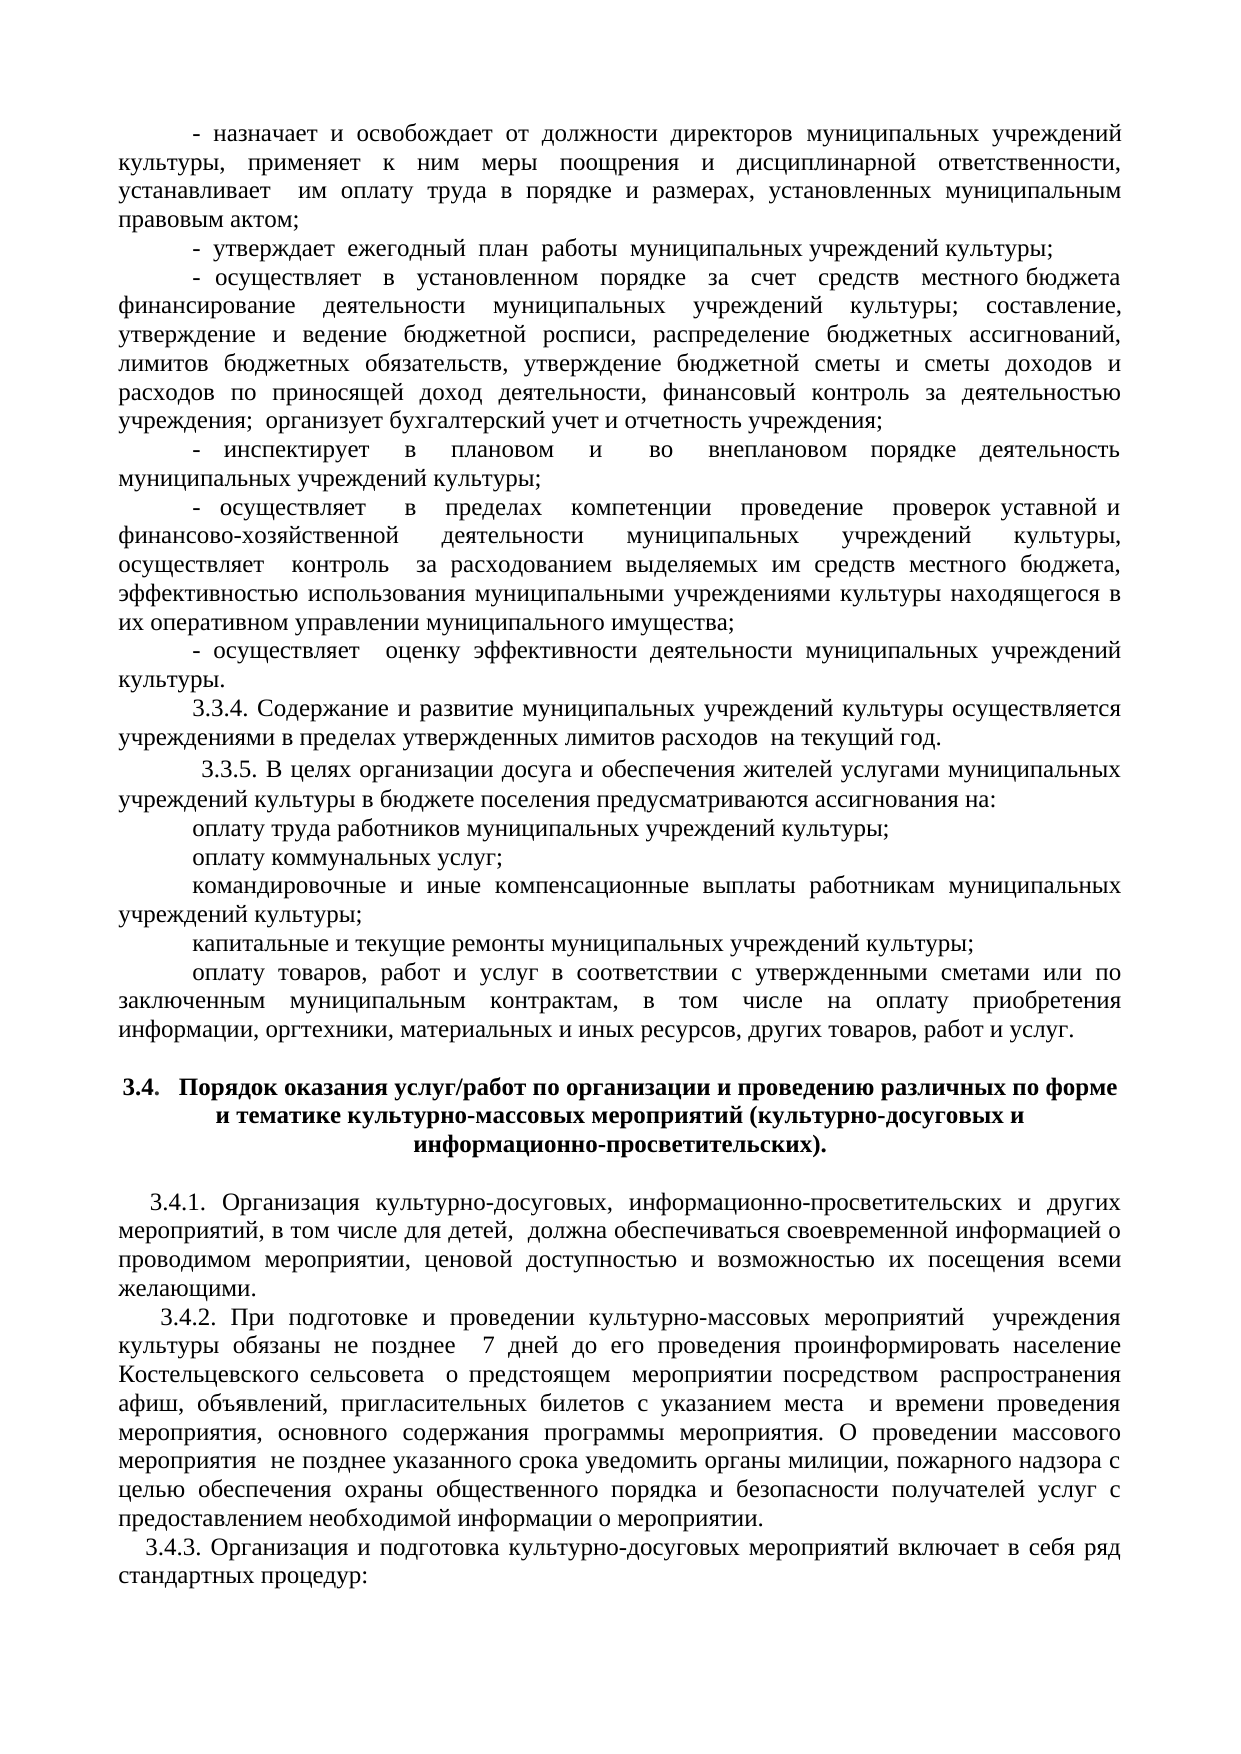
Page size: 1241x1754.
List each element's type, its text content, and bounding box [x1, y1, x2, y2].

text - инспектирует в плановом и во внеплановом порядке деятельность муниципальных учреждений культуры; [118, 434, 1122, 492]
text командировочные и иные компенсационные выплаты работникам муниципальных учреждений культуры; [118, 870, 1122, 928]
text капитальные и текущие ремонты муниципальных учреждений культуры; [118, 928, 1122, 957]
text 3.4.3. Организация и подготовка культурно-досуговых мероприятий включает в себя ряд стандартных процедур: [118, 1532, 1122, 1589]
text - утверждает ежегодный план работы муниципальных учреждений культуры; [118, 233, 1122, 262]
text - осуществляет в пределах компетенции проведение проверок уставной и финансово-хозяйственной деятельности муниципальных учреждений культуры, осуществляет контроль за расходованием выделяемых им средств местного бюджета, эффективностью использования муниципальными учреждениями культуры находящегося в их оперативном управлении муниципального имущества; [118, 492, 1122, 636]
text - назначает и освобождает от должности директоров муниципальных учреждений культуры, применяет к ним меры поощрения и дисциплинарной ответственности, устанавливает им оплату труда в порядке и размерах, установленных муниципальным правовым актом; [118, 118, 1122, 233]
text 3.3.4. Содержание и развитие муниципальных учреждений культуры осуществляется учреждениями в пределах утвержденных лимитов расходов на текущий год. [118, 693, 1122, 751]
text 3.4. Порядок оказания услуг/работ по организации и проведению различных по форме и тематике культурно-массовых мероприятий (культурно-досуговых и информационно-просветительских). [118, 1072, 1122, 1158]
text 3.4.2. При подготовке и проведении культурно-массовых мероприятий учреждения культуры обязаны не позднее 7 дней до его проведения проинформировать население Костельцевского сельсовета о предстоящем мероприятии посредством распространения афиш, объявлений, пригласительных билетов с указанием места и времени проведения мероприятия, основного содержания программы мероприятия. О проведении массового мероприятия не позднее указанного срока уведомить органы милиции, пожарного надзора с целью обеспечения охраны общественного порядка и безопасности получателей услуг с предоставлением необходимой информации о мероприятии. [118, 1302, 1122, 1532]
text оплату коммунальных услуг; [118, 842, 1122, 870]
text - осуществляет в установленном порядке за счет средств местного бюджета финансирование деятельности муниципальных учреждений культуры; составление, утверждение и ведение бюджетной росписи, распределение бюджетных ассигнований, лимитов бюджетных обязательств, утверждение бюджетной сметы и сметы доходов и расходов по приносящей доход деятельности, финансовый контроль за деятельностью учреждения; организует бухгалтерский учет и отчетность учреждения; [118, 262, 1122, 434]
text оплату труда работников муниципальных учреждений культуры; [118, 813, 1122, 842]
text 3.3.5. В целях организации досуга и обеспечения жителей услугами муниципальных учреждений культуры в бюджете поселения предусматриваются ассигнования на: [118, 751, 1122, 813]
text оплату товаров, работ и услуг в соответствии с утвержденными сметами или по заключенным муниципальным контрактам, в том числе на оплату приобретения информации, оргтехники, материальных и иных ресурсов, других товаров, работ и услуг. [118, 957, 1122, 1043]
text - осуществляет оценку эффективности деятельности муниципальных учреждений культуры. [118, 636, 1122, 693]
text 3.4.1. Организация культурно-досуговых, информационно-просветительских и других мероприятий, в том числе для детей, должна обеспечиваться своевременной информацией о проводимом мероприятии, ценовой доступностью и возможностью их посещения всеми желающими. [118, 1187, 1122, 1302]
